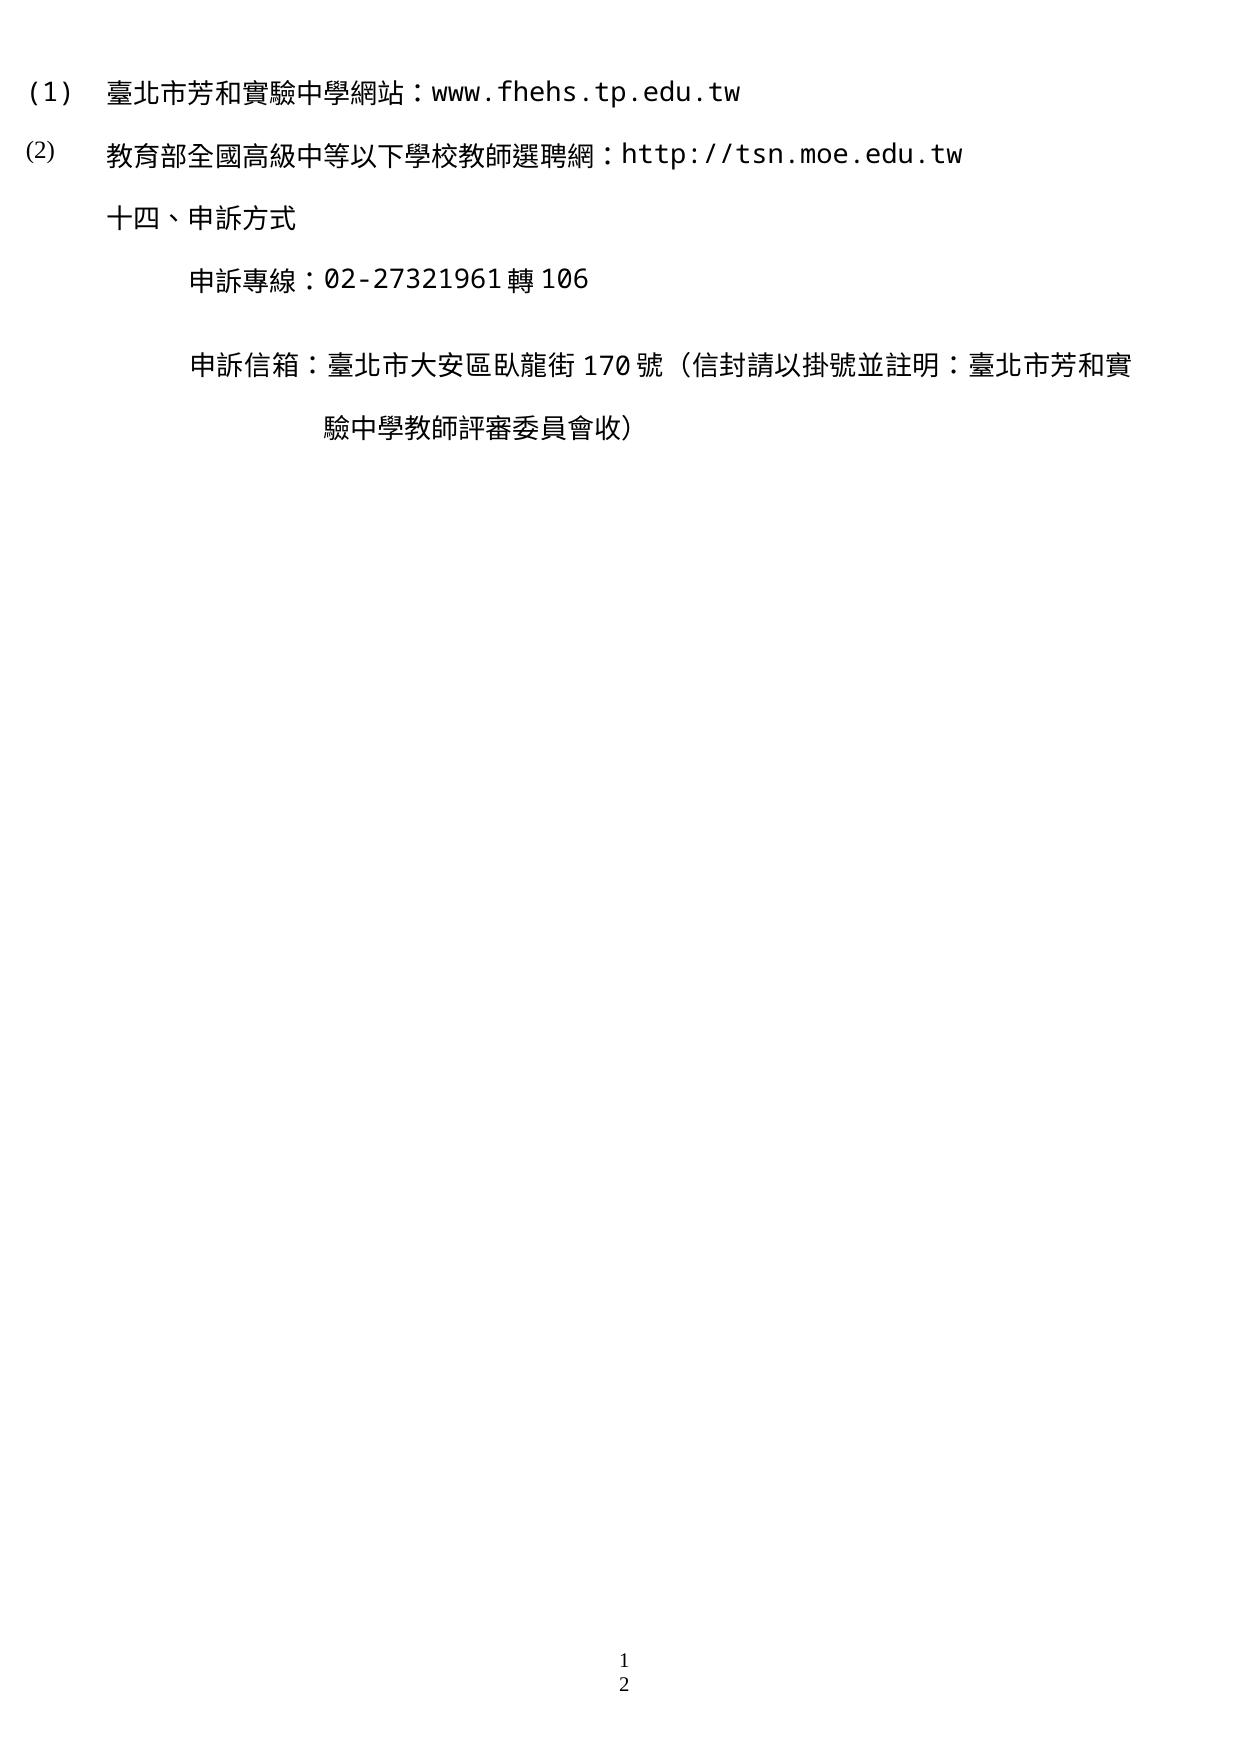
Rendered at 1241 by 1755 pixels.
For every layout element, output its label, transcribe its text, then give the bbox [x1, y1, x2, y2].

text 申訴信箱：臺北市大安區臥龍街170號（信封請以掛號並註明：臺北市芳和實驗中學教師評審委員會收） [106, 322, 1134, 447]
list 教育部全國高級中等以下學校教師選聘網：http://tsn.moe.edu.tw [26, 135, 1134, 197]
text 十四、申訴方式 [106, 197, 1134, 260]
list 臺北市芳和實驗中學網站：www.fhehs.tp.edu.tw [26, 72, 1134, 135]
text 申訴專線：02-27321961轉106 [156, 260, 1134, 322]
